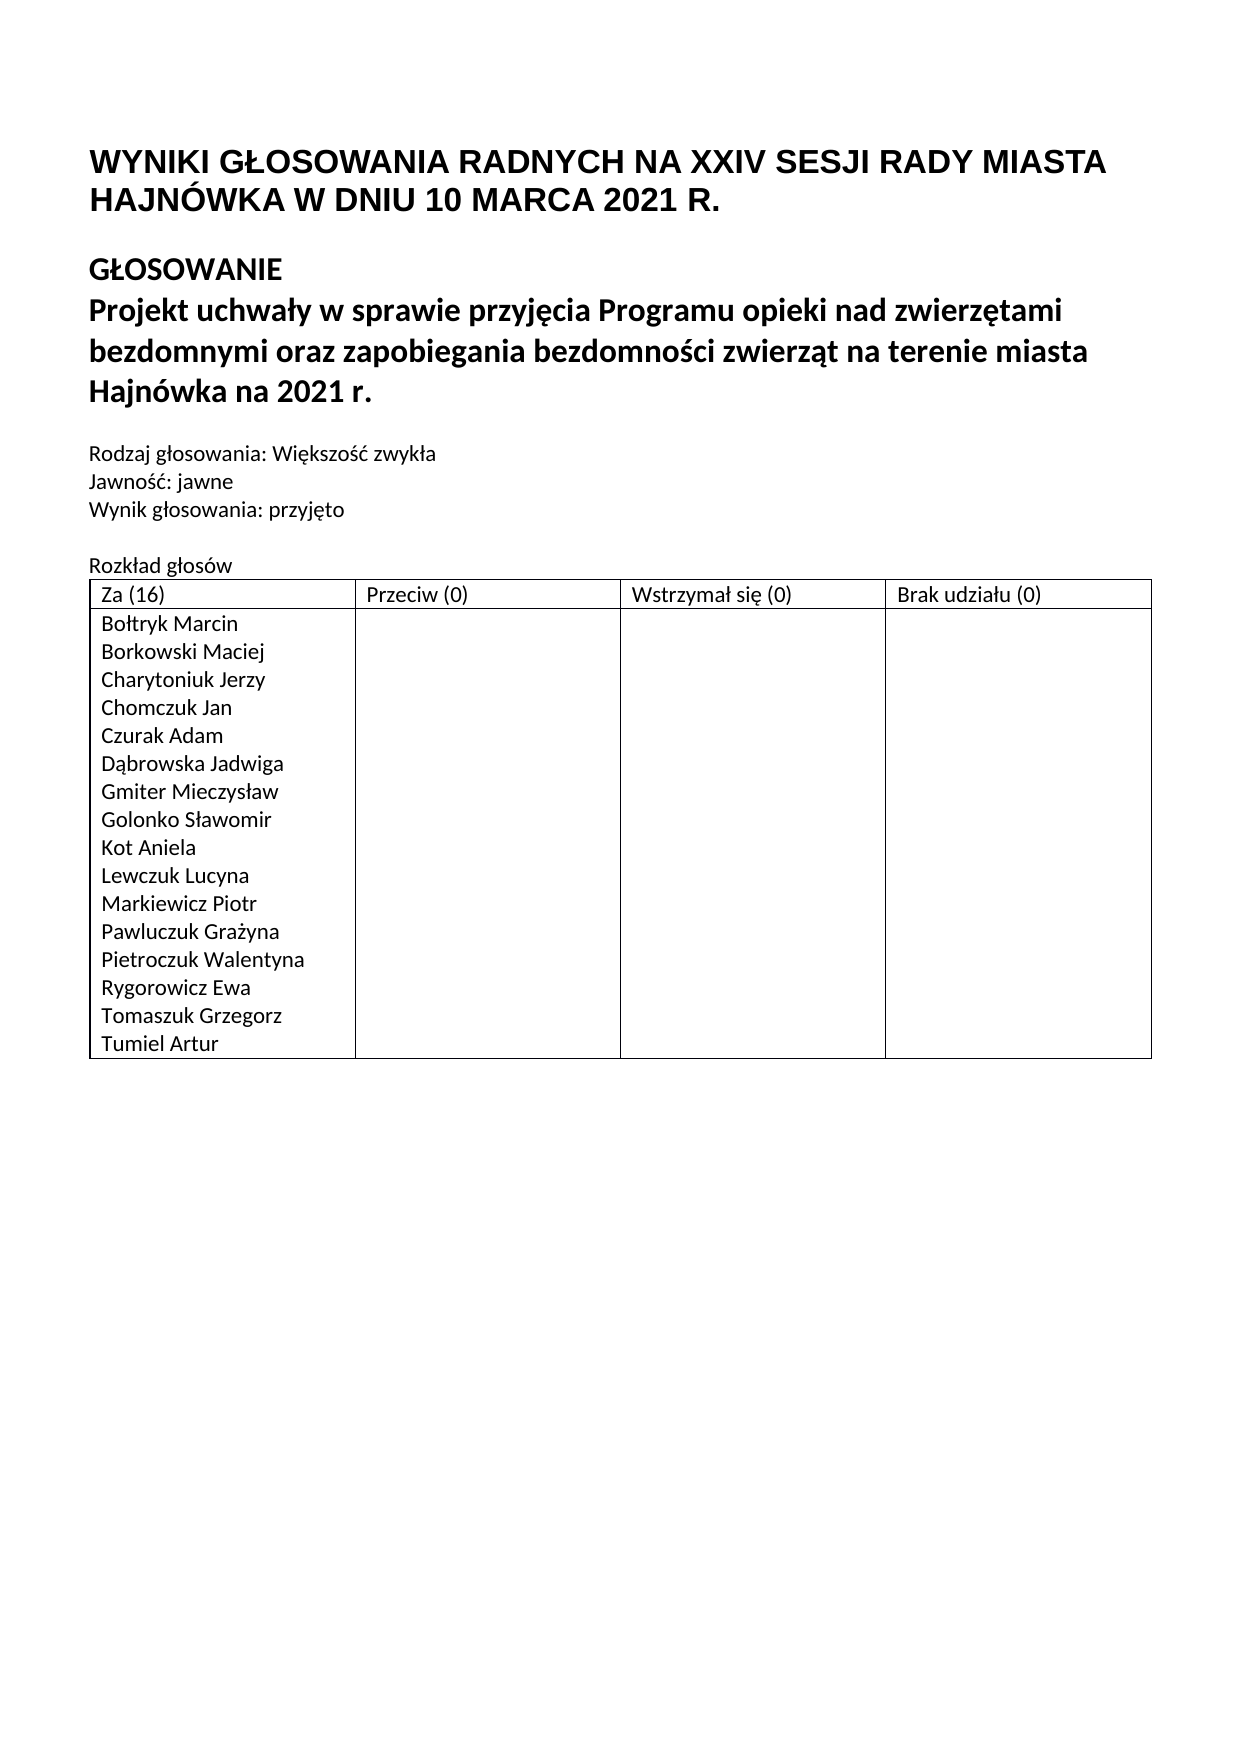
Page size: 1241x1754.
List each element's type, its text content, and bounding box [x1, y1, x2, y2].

text Jawność: jawne [88, 467, 1152, 495]
text Rodzaj głosowania: Większość zwykła [88, 439, 1152, 467]
table_header Brak udziału (0) [886, 580, 1151, 608]
table_cell Bołtryk Marcin Borkowski Maciej Charytoniuk Jerzy Chomczuk Jan Czurak Adam Dąbrowska Jadwiga Gmiter Mieczysław Golonko Sławomir Kot Aniela Lewczuk Lucyna Markiewicz Piotr Pawluczuk Grażyna Pietroczuk Walentyna Rygorowicz Ewa Tomaszuk Grzegorz Tumiel Artur [91, 609, 355, 1058]
subtitle GŁOSOWANIE [88, 248, 1152, 289]
table_header Przeciw (0) [356, 580, 620, 608]
table_cell [621, 609, 885, 1058]
text Wynik głosowania: przyjęto [88, 495, 1152, 523]
table_header Za (16) [91, 580, 355, 608]
table_cell [356, 609, 620, 1058]
subtitle Projekt uchwały w sprawie przyjęcia Programu opieki nad zwierzętami bezdomnymi oraz zapobiegania bezdomności zwierząt na terenie miasta Hajnówka na 2021 r. [88, 289, 1152, 411]
text Rozkład głosów [88, 551, 1152, 579]
table_header Wstrzymał się (0) [621, 580, 885, 608]
table_cell [886, 609, 1151, 1058]
